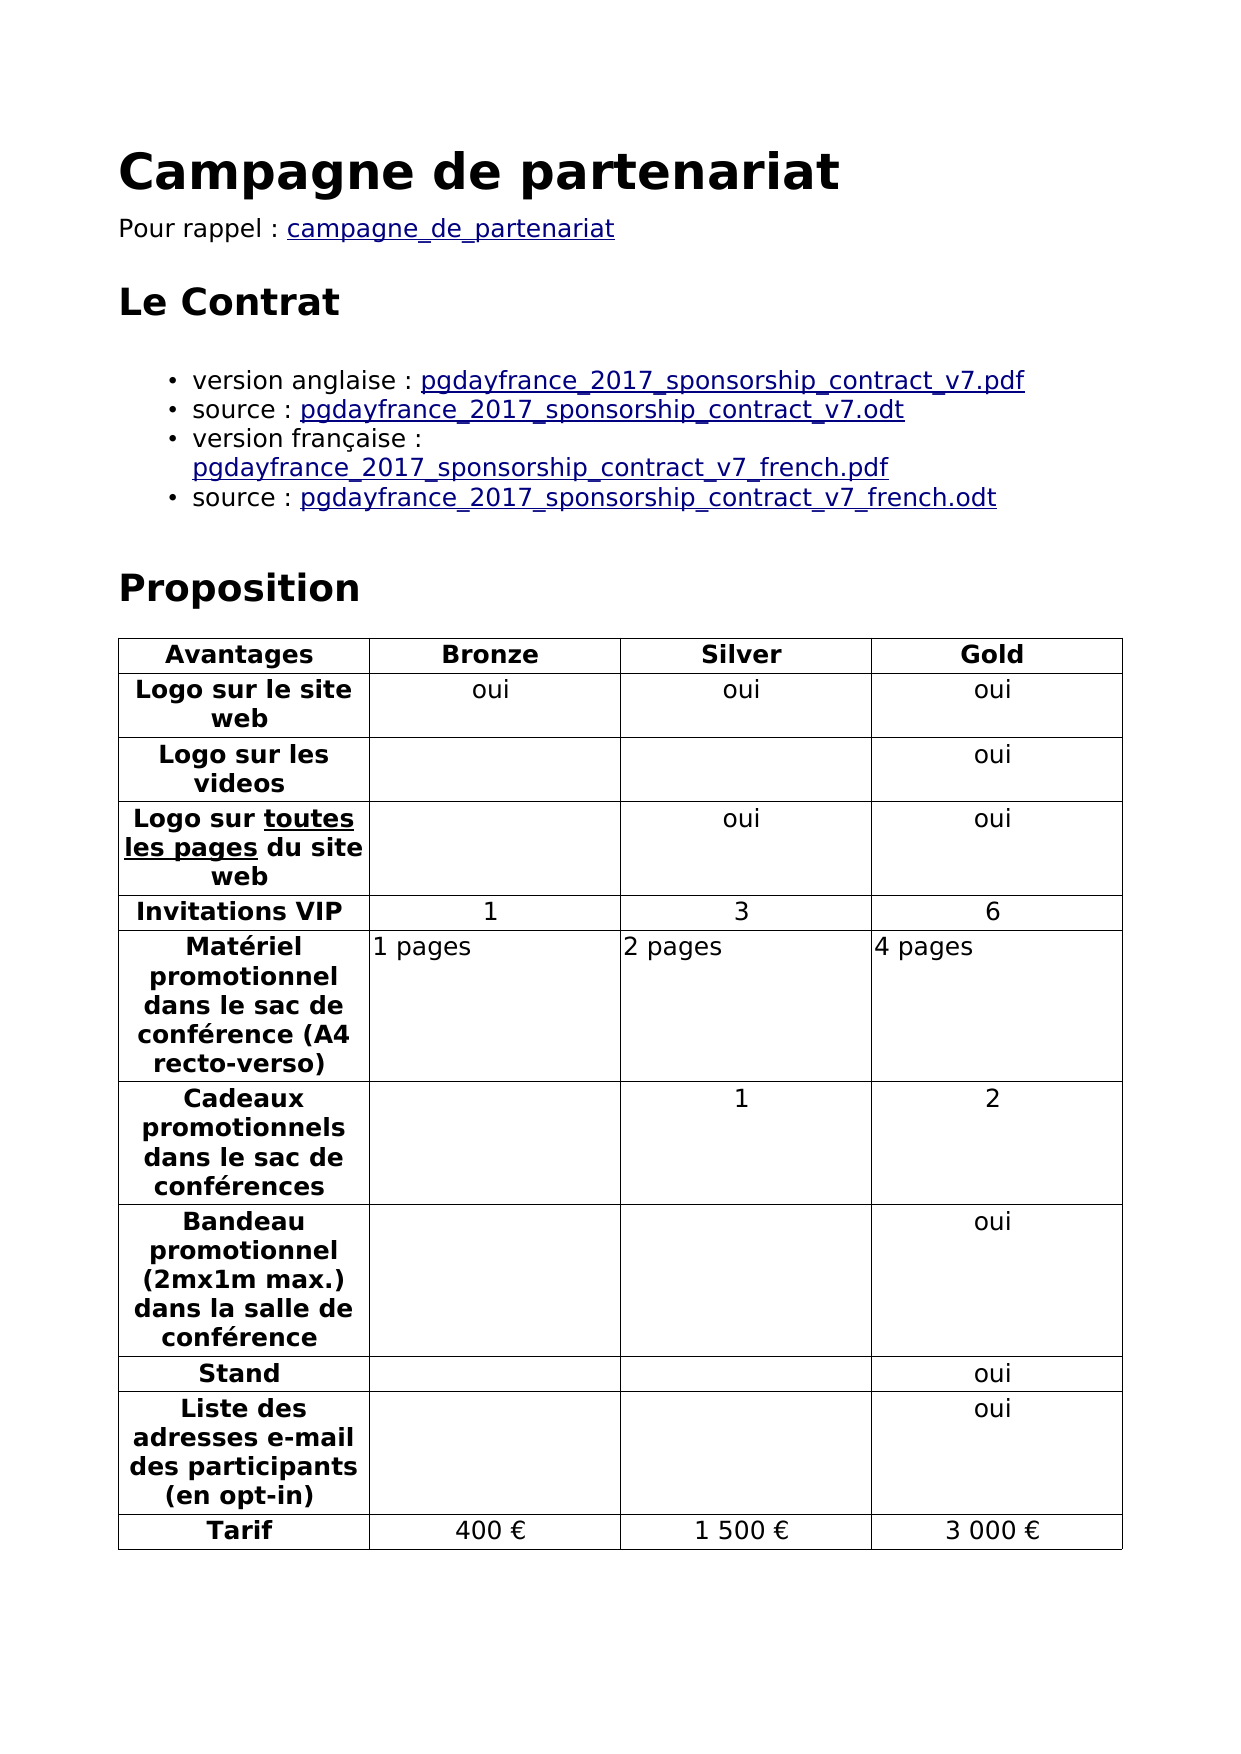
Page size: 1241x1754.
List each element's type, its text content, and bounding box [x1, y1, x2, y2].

table_cell [621, 1392, 871, 1513]
table_cell Bandeau promotionnel (2mx1m max.) dans la salle de conférence [119, 1205, 369, 1356]
table_cell 3 [621, 896, 871, 929]
table_cell oui [872, 738, 1122, 801]
table_cell [621, 1357, 871, 1391]
table_cell [370, 738, 620, 801]
table_cell oui [872, 674, 1122, 737]
table_cell Logo sur les videos [119, 738, 369, 801]
table_cell 1 [370, 896, 620, 929]
table_header Gold [872, 639, 1122, 672]
table_cell oui [621, 802, 871, 894]
list version anglaise : pgdayfrance_2017_sponsorship_contract_v7.pdf [177, 366, 1122, 395]
subtitle Campagne de partenariat [118, 143, 1122, 201]
list version française : pgdayfrance_2017_sponsorship_contract_v7_french.pdf [177, 424, 1122, 483]
table_cell [370, 1205, 620, 1356]
table_cell Matériel promotionnel dans le sac de conférence (A4 recto-verso) [119, 931, 369, 1081]
table_cell [621, 1205, 871, 1356]
table_cell oui [872, 1205, 1122, 1356]
table_cell 1 [621, 1082, 871, 1204]
table_cell [370, 1357, 620, 1391]
table_header Bronze [370, 639, 620, 672]
table_cell 2 [872, 1082, 1122, 1204]
table_cell [370, 1392, 620, 1513]
table_cell Tarif [119, 1515, 369, 1548]
table_cell 3 000 € [872, 1515, 1122, 1548]
table_header Silver [621, 639, 871, 672]
table_cell 400 € [370, 1515, 620, 1548]
table_cell 1 pages [370, 931, 620, 1081]
subtitle Proposition [118, 566, 1122, 610]
table_cell Logo sur le site web [119, 674, 369, 737]
table_cell oui [872, 802, 1122, 894]
table_cell oui [872, 1357, 1122, 1391]
table_cell Liste des adresses e-mail des participants (en opt-in) [119, 1392, 369, 1513]
table_cell 2 pages [621, 931, 871, 1081]
table_cell oui [621, 674, 871, 737]
table_cell [370, 1082, 620, 1204]
table_cell Stand [119, 1357, 369, 1391]
table_cell Logo sur toutes les pages du site web [119, 802, 369, 894]
table_cell 1 500 € [621, 1515, 871, 1548]
table_cell Invitations VIP [119, 896, 369, 929]
table_cell 6 [872, 896, 1122, 929]
table_cell Cadeaux promotionnels dans le sac de conférences [119, 1082, 369, 1204]
table_cell oui [872, 1392, 1122, 1513]
table_header Avantages [119, 639, 369, 672]
list source : pgdayfrance_2017_sponsorship_contract_v7.odt [177, 395, 1122, 424]
subtitle Le Contrat [118, 281, 1122, 324]
table_cell 4 pages [872, 931, 1122, 1081]
table_cell oui [370, 674, 620, 737]
table_cell [370, 802, 620, 894]
list source : pgdayfrance_2017_sponsorship_contract_v7_french.odt [177, 483, 1122, 512]
text Pour rappel : campagne_de_partenariat [118, 214, 1122, 243]
table_cell [621, 738, 871, 801]
